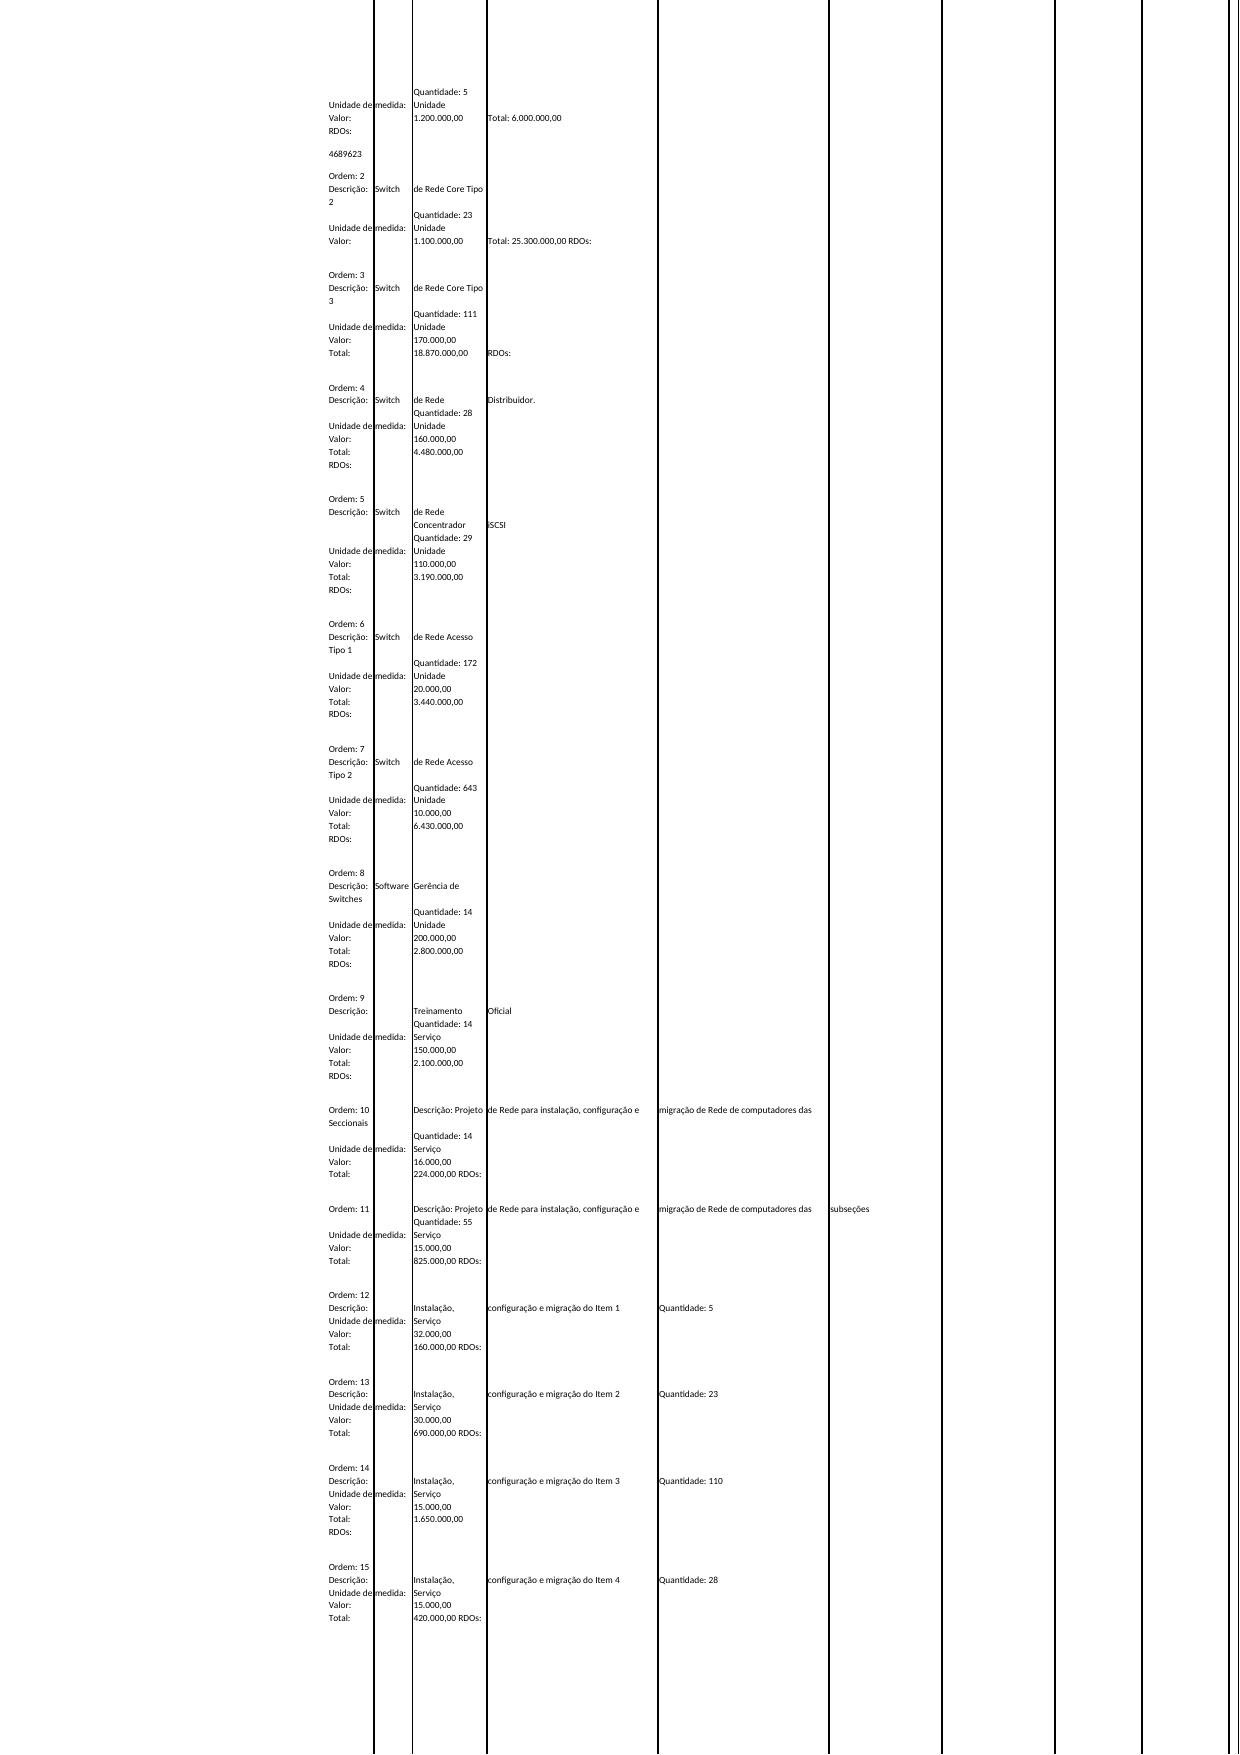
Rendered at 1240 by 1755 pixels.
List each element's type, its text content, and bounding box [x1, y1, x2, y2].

text 10.000,00 [413, 808, 486, 819]
text Valor: [328, 1328, 373, 1340]
text [1143, 1117, 1228, 1128]
text [943, 558, 1054, 570]
text 30.000,00 [413, 1414, 486, 1426]
text [1143, 1427, 1228, 1439]
text [830, 382, 941, 393]
text [830, 296, 941, 307]
text [1143, 670, 1228, 681]
text [943, 1315, 1054, 1327]
text 420.000,00 RDOs: [413, 1613, 486, 1624]
text [830, 1057, 941, 1068]
text [659, 1402, 828, 1413]
text [659, 270, 828, 281]
text Unidade [413, 421, 486, 432]
text [830, 532, 941, 544]
text [488, 808, 657, 819]
text [830, 919, 941, 931]
text [943, 148, 1054, 159]
text medida: [375, 99, 412, 111]
text [1143, 382, 1228, 393]
text [488, 1501, 657, 1512]
text Oficial [488, 1005, 657, 1017]
text [1143, 906, 1228, 918]
text [1143, 833, 1228, 845]
text [943, 1156, 1054, 1167]
text medida: [375, 1031, 412, 1043]
text [488, 1229, 657, 1241]
text Descrição: [328, 395, 373, 406]
text [1143, 1255, 1228, 1266]
text [659, 222, 828, 234]
text [659, 1427, 828, 1439]
text [488, 906, 657, 918]
text [1056, 821, 1141, 832]
text Tipo 1 [328, 644, 373, 656]
text [1143, 743, 1228, 754]
text [488, 1600, 657, 1611]
text [943, 519, 1054, 531]
text [943, 769, 1054, 780]
text [659, 1315, 828, 1327]
text Descrição: Projeto [413, 1203, 486, 1215]
text [830, 1255, 941, 1266]
text medida: [375, 919, 412, 931]
text [375, 494, 412, 505]
text [413, 1462, 486, 1473]
text [375, 1414, 412, 1426]
text Unidade de [328, 1402, 373, 1413]
text [375, 334, 412, 346]
text [943, 209, 1054, 221]
text [943, 347, 1054, 359]
text [488, 932, 657, 944]
text medida: [375, 1587, 412, 1598]
text [413, 1117, 486, 1128]
text [488, 334, 657, 346]
text [1143, 958, 1228, 969]
text RDOs: [328, 709, 373, 720]
text [1056, 584, 1141, 596]
text [488, 1130, 657, 1141]
text medida: [375, 1488, 412, 1499]
text [1056, 86, 1141, 98]
text [1056, 558, 1141, 570]
text [488, 945, 657, 957]
text Unidade de [328, 545, 373, 557]
text [943, 683, 1054, 694]
text [488, 283, 657, 294]
text [1143, 558, 1228, 570]
text 224.000,00 RDOs: [413, 1169, 486, 1180]
text [375, 958, 412, 969]
text [659, 1169, 828, 1180]
text [375, 1514, 412, 1525]
text [1143, 821, 1228, 832]
text [488, 382, 657, 393]
text [1056, 618, 1141, 630]
text [943, 1044, 1054, 1056]
text Valor: [328, 1242, 373, 1253]
text [830, 868, 941, 879]
text medida: [375, 1229, 412, 1241]
text [1056, 1117, 1141, 1128]
text [413, 1289, 486, 1301]
text [659, 446, 828, 458]
text [943, 1031, 1054, 1043]
text [659, 821, 828, 832]
text [943, 1005, 1054, 1017]
text [659, 782, 828, 793]
text [1056, 433, 1141, 445]
text [830, 631, 941, 643]
text [1056, 631, 1141, 643]
text [375, 382, 412, 393]
text [1056, 657, 1141, 668]
text [488, 696, 657, 707]
text [659, 657, 828, 668]
text [943, 1143, 1054, 1154]
text [659, 670, 828, 681]
text [488, 769, 657, 780]
text [488, 1427, 657, 1439]
text [1056, 1376, 1141, 1387]
text [830, 1289, 941, 1301]
text [659, 1143, 828, 1154]
text [943, 125, 1054, 137]
text Ordem: 4 [328, 382, 373, 393]
text [1143, 1587, 1228, 1598]
text [659, 1018, 828, 1030]
text [1143, 446, 1228, 458]
text Unidade de [328, 1031, 373, 1043]
text Total: 25.300.000,00 RDOs: [488, 235, 657, 247]
text [375, 709, 412, 720]
text [375, 86, 412, 98]
text Unidade [413, 99, 486, 111]
text [943, 1501, 1054, 1512]
text [375, 1156, 412, 1167]
text Unidade de [328, 795, 373, 806]
text Valor: [328, 932, 373, 944]
text [830, 86, 941, 98]
text [943, 906, 1054, 918]
text [1143, 893, 1228, 905]
text [659, 99, 828, 111]
text [659, 709, 828, 720]
text RDOs: [328, 1527, 373, 1538]
text [1143, 1057, 1228, 1068]
text [488, 756, 657, 767]
text [1143, 1328, 1228, 1340]
text RDOs: [328, 958, 373, 969]
text [830, 1216, 941, 1228]
text [413, 125, 486, 137]
text [488, 1462, 657, 1473]
text [830, 183, 941, 195]
text RDOs: [328, 125, 373, 137]
text [943, 670, 1054, 681]
text RDOs: [328, 584, 373, 596]
text [943, 196, 1054, 208]
text [659, 395, 828, 406]
text [943, 881, 1054, 892]
text [413, 270, 486, 281]
text [830, 507, 941, 518]
text [375, 408, 412, 419]
text [1143, 148, 1228, 159]
text [1056, 644, 1141, 656]
text Quantidade: 23 [413, 209, 486, 221]
text [659, 919, 828, 931]
text [830, 670, 941, 681]
text [1143, 1462, 1228, 1473]
text [328, 1018, 373, 1030]
text Quantidade: 5 [413, 86, 486, 98]
text [1056, 296, 1141, 307]
text [830, 1427, 941, 1439]
text 4.480.000,00 [413, 446, 486, 458]
text [375, 1462, 412, 1473]
text [1056, 992, 1141, 1004]
text [1056, 1488, 1141, 1499]
text [328, 1216, 373, 1228]
text [488, 893, 657, 905]
text Distribuidor. [488, 395, 657, 406]
text configuração e migração do Item 4 [488, 1574, 657, 1585]
text [488, 1561, 657, 1572]
text [1056, 795, 1141, 806]
text [1056, 222, 1141, 234]
text [1143, 347, 1228, 359]
text [830, 395, 941, 406]
text [830, 992, 941, 1004]
text [659, 1613, 828, 1624]
text [375, 906, 412, 918]
text 18.870.000,00 [413, 347, 486, 359]
text [830, 1018, 941, 1030]
text RDOs: [328, 833, 373, 845]
text 3.440.000,00 [413, 696, 486, 707]
text [943, 992, 1054, 1004]
text [375, 821, 412, 832]
text Switch [375, 507, 412, 518]
text [943, 507, 1054, 518]
text [375, 125, 412, 137]
text medida: [375, 670, 412, 681]
text [413, 171, 486, 182]
text Serviço [413, 1143, 486, 1154]
text [1056, 756, 1141, 767]
text [659, 494, 828, 505]
text [659, 992, 828, 1004]
text [488, 408, 657, 419]
text [659, 408, 828, 419]
text [1143, 532, 1228, 544]
text Ordem: 12 [328, 1289, 373, 1301]
text [413, 494, 486, 505]
text [943, 1289, 1054, 1301]
text 110.000,00 [413, 558, 486, 570]
text 200.000,00 [413, 932, 486, 944]
text [1143, 545, 1228, 557]
text [375, 1070, 412, 1081]
text Descrição: Projeto [413, 1104, 486, 1116]
text [375, 446, 412, 458]
text [1143, 1402, 1228, 1413]
text [488, 308, 657, 320]
text [1056, 532, 1141, 544]
text [488, 1289, 657, 1301]
text [488, 1216, 657, 1228]
text [659, 932, 828, 944]
text [659, 334, 828, 346]
text [1143, 1156, 1228, 1167]
text [488, 148, 657, 159]
text [830, 1462, 941, 1473]
text Descrição: [328, 183, 373, 195]
text [659, 1229, 828, 1241]
text Ordem: 6 [328, 618, 373, 630]
text [488, 657, 657, 668]
text RDOs: [328, 1070, 373, 1081]
text [943, 709, 1054, 720]
text [830, 1328, 941, 1340]
text [830, 743, 941, 754]
text [1056, 421, 1141, 432]
text Total: [328, 1514, 373, 1525]
text [1056, 507, 1141, 518]
text [375, 808, 412, 819]
text Serviço [413, 1315, 486, 1327]
text Ordem: 9 [328, 992, 373, 1004]
text [659, 1462, 828, 1473]
text Ordem: 14 [328, 1462, 373, 1473]
text Ordem: 13 [328, 1376, 373, 1387]
text Descrição: [328, 756, 373, 767]
text [1056, 893, 1141, 905]
text Ordem: 11 [328, 1203, 373, 1215]
text [328, 532, 373, 544]
text [1143, 1600, 1228, 1611]
text Software [375, 881, 412, 892]
text Ordem: 2 [328, 171, 373, 182]
text [830, 1315, 941, 1327]
text [375, 893, 412, 905]
text [1056, 1156, 1141, 1167]
text [1143, 1289, 1228, 1301]
text [943, 1613, 1054, 1624]
text 32.000,00 [413, 1328, 486, 1340]
text [659, 868, 828, 879]
text [1143, 932, 1228, 944]
text 6.430.000,00 [413, 821, 486, 832]
text [659, 532, 828, 544]
text [659, 1044, 828, 1056]
text [1143, 99, 1228, 111]
text [1056, 1005, 1141, 1017]
text [488, 222, 657, 234]
text Total: [328, 347, 373, 359]
text [830, 821, 941, 832]
text [1230, 296, 1238, 307]
text [1143, 395, 1228, 406]
text [488, 296, 657, 307]
text [830, 683, 941, 694]
text [1056, 1130, 1141, 1141]
text [659, 1117, 828, 1128]
text [1056, 1242, 1141, 1253]
text [1143, 1315, 1228, 1327]
text [830, 696, 941, 707]
text [1143, 1514, 1228, 1525]
text Total: [328, 571, 373, 583]
text [943, 1600, 1054, 1611]
text [1056, 1561, 1141, 1572]
text Valor: [328, 112, 373, 124]
text [943, 631, 1054, 643]
text Unidade [413, 919, 486, 931]
text [488, 1031, 657, 1043]
text [659, 1070, 828, 1081]
text [830, 433, 941, 445]
text [1056, 1501, 1141, 1512]
text [659, 1289, 828, 1301]
text [659, 1501, 828, 1512]
text [1056, 270, 1141, 281]
text [375, 433, 412, 445]
text [375, 171, 412, 182]
text Descrição: [328, 881, 373, 892]
text [659, 183, 828, 195]
text [488, 1341, 657, 1353]
text [1056, 308, 1141, 320]
text Total: [328, 1341, 373, 1353]
text [375, 459, 412, 471]
text [659, 881, 828, 892]
text [943, 222, 1054, 234]
text [1056, 494, 1141, 505]
text [659, 906, 828, 918]
text Quantidade: 28 [659, 1574, 828, 1585]
text [943, 1216, 1054, 1228]
text Total: [328, 1057, 373, 1068]
text Total: 6.000.000,00 [488, 112, 657, 124]
text [413, 148, 486, 159]
text [328, 408, 373, 419]
text [1143, 86, 1228, 98]
text [1143, 1501, 1228, 1512]
text Valor: [328, 334, 373, 346]
text [659, 1216, 828, 1228]
text [943, 618, 1054, 630]
text [943, 270, 1054, 281]
text Switch [375, 283, 412, 294]
text [830, 545, 941, 557]
text Descrição: [328, 1574, 373, 1585]
text [659, 1328, 828, 1340]
text [1143, 308, 1228, 320]
text iSCSI [488, 519, 657, 531]
text Switches [328, 893, 373, 905]
text Quantidade: 28 [413, 408, 486, 419]
text [830, 1169, 941, 1180]
text [830, 196, 941, 208]
text [659, 958, 828, 969]
text Total: [328, 446, 373, 458]
text [830, 459, 941, 471]
text [943, 1561, 1054, 1572]
text [413, 382, 486, 393]
text [488, 644, 657, 656]
text [1056, 868, 1141, 879]
text [488, 868, 657, 879]
text [943, 1587, 1054, 1598]
text [375, 644, 412, 656]
text [375, 683, 412, 694]
text [830, 932, 941, 944]
text [375, 1289, 412, 1301]
text [830, 1130, 941, 1141]
text 2.800.000,00 [413, 945, 486, 957]
text [659, 1414, 828, 1426]
text [1056, 196, 1141, 208]
text [659, 125, 828, 137]
text [943, 1130, 1054, 1141]
text [488, 558, 657, 570]
text [488, 1242, 657, 1253]
text [659, 1057, 828, 1068]
text [943, 893, 1054, 905]
text de Rede para instalação, configuração e [488, 1104, 657, 1116]
text de Rede [413, 395, 486, 406]
text [830, 125, 941, 137]
text [1056, 1527, 1141, 1538]
text [1056, 1315, 1141, 1327]
text [1056, 382, 1141, 393]
text [830, 1527, 941, 1538]
text medida: [375, 1315, 412, 1327]
text [830, 1156, 941, 1167]
text [375, 945, 412, 957]
text [1143, 421, 1228, 432]
text [488, 321, 657, 333]
text [375, 618, 412, 630]
text [943, 459, 1054, 471]
text Tipo 2 [328, 769, 373, 780]
text [1056, 148, 1141, 159]
text [943, 446, 1054, 458]
text [488, 1315, 657, 1327]
text Descrição: [328, 631, 373, 643]
text [1056, 1613, 1141, 1624]
text medida: [375, 795, 412, 806]
text Unidade de [328, 222, 373, 234]
text [375, 532, 412, 544]
text [943, 99, 1054, 111]
text [488, 919, 657, 931]
text [375, 558, 412, 570]
text [943, 1488, 1054, 1499]
text [659, 296, 828, 307]
text [943, 1229, 1054, 1241]
text [488, 1328, 657, 1340]
text [1143, 235, 1228, 247]
text Total: [328, 1427, 373, 1439]
text [375, 1561, 412, 1572]
text Switch [375, 395, 412, 406]
text [943, 112, 1054, 124]
text [488, 1117, 657, 1128]
text 170.000,00 [413, 334, 486, 346]
text [943, 395, 1054, 406]
text [1143, 868, 1228, 879]
text 1.100.000,00 [413, 235, 486, 247]
text de Rede Acesso [413, 631, 486, 643]
text Total: [328, 1255, 373, 1266]
text medida: [375, 545, 412, 557]
text de Rede Core Tipo [413, 183, 486, 195]
text [488, 571, 657, 583]
text [830, 1587, 941, 1598]
text [328, 657, 373, 668]
text 3 [328, 296, 373, 307]
text [943, 1169, 1054, 1180]
text [943, 657, 1054, 668]
text Serviço [413, 1488, 486, 1499]
text configuração e migração do Item 3 [488, 1475, 657, 1486]
text [1143, 919, 1228, 931]
text Unidade de [328, 99, 373, 111]
text [1143, 1376, 1228, 1387]
text [943, 782, 1054, 793]
text [1056, 334, 1141, 346]
text [413, 1561, 486, 1572]
text [1143, 992, 1228, 1004]
text Instalação, [413, 1302, 486, 1314]
text [375, 1216, 412, 1228]
text [943, 1527, 1054, 1538]
text [830, 421, 941, 432]
text [1143, 1005, 1228, 1017]
text [943, 1117, 1054, 1128]
text [375, 1044, 412, 1056]
text [1056, 235, 1141, 247]
text [1056, 283, 1141, 294]
text [830, 618, 941, 630]
text Descrição: [328, 507, 373, 518]
text Valor: [328, 1044, 373, 1056]
text [488, 1514, 657, 1525]
text Valor: [328, 808, 373, 819]
text [830, 1229, 941, 1241]
text [1056, 1070, 1141, 1081]
text [943, 321, 1054, 333]
text [488, 270, 657, 281]
text 16.000,00 [413, 1156, 486, 1167]
text [659, 558, 828, 570]
text [1056, 1328, 1141, 1340]
text [659, 945, 828, 957]
text Total: [328, 821, 373, 832]
text Switch [375, 183, 412, 195]
text [1056, 545, 1141, 557]
text 1.200.000,00 [413, 112, 486, 124]
text Unidade de [328, 919, 373, 931]
text Serviço [413, 1229, 486, 1241]
text [488, 1402, 657, 1413]
text [488, 743, 657, 754]
text Valor: [328, 1600, 373, 1611]
text [375, 1376, 412, 1387]
text [375, 1501, 412, 1512]
text [659, 833, 828, 845]
text [328, 308, 373, 320]
text [1056, 833, 1141, 845]
text medida: [375, 421, 412, 432]
text Total: [328, 696, 373, 707]
text [659, 1130, 828, 1141]
text [328, 519, 373, 531]
text [659, 584, 828, 596]
text [488, 670, 657, 681]
text [488, 821, 657, 832]
text [1143, 283, 1228, 294]
text [659, 1600, 828, 1611]
text [659, 618, 828, 630]
text [943, 1514, 1054, 1525]
text [1056, 919, 1141, 931]
text [488, 1169, 657, 1180]
text 2 [328, 196, 373, 208]
text [659, 808, 828, 819]
text [1056, 709, 1141, 720]
text Total: [328, 1169, 373, 1180]
text [1056, 1229, 1141, 1241]
text Descrição: [328, 1389, 373, 1400]
text [1143, 321, 1228, 333]
text [830, 1143, 941, 1154]
text [943, 932, 1054, 944]
text Instalação, [413, 1389, 486, 1400]
text [488, 1070, 657, 1081]
text [1143, 1488, 1228, 1499]
text [830, 283, 941, 294]
text Unidade de [328, 421, 373, 432]
text [943, 283, 1054, 294]
text [375, 270, 412, 281]
text [1143, 1031, 1228, 1043]
text [328, 906, 373, 918]
text Valor: [328, 235, 373, 247]
text [659, 683, 828, 694]
text [488, 1143, 657, 1154]
text [830, 808, 941, 819]
text migração de Rede de computadores das [659, 1203, 828, 1215]
text [659, 86, 828, 98]
text [375, 868, 412, 879]
text [375, 696, 412, 707]
text [830, 571, 941, 583]
text Quantidade: 111 [413, 308, 486, 320]
text [488, 1613, 657, 1624]
text [413, 196, 486, 208]
text [830, 1488, 941, 1499]
text [830, 321, 941, 333]
text Ordem: 3 [328, 270, 373, 281]
text [943, 494, 1054, 505]
text Quantidade: 172 [413, 657, 486, 668]
text [375, 148, 412, 159]
text [1143, 334, 1228, 346]
text [830, 657, 941, 668]
text 4689623 [328, 148, 373, 159]
text migração de Rede de computadores das [659, 1104, 828, 1116]
text Unidade [413, 321, 486, 333]
text [659, 1341, 828, 1353]
text [1143, 696, 1228, 707]
text [488, 881, 657, 892]
text [1056, 906, 1141, 918]
text [1056, 321, 1141, 333]
text Unidade [413, 670, 486, 681]
text [659, 347, 828, 359]
text [1143, 1130, 1228, 1141]
text Quantidade: 14 [413, 1018, 486, 1030]
text Instalação, [413, 1574, 486, 1585]
text 20.000,00 [413, 683, 486, 694]
text Serviço [413, 1587, 486, 1598]
text Unidade de [328, 321, 373, 333]
text [1143, 1229, 1228, 1241]
text [375, 769, 412, 780]
text [328, 209, 373, 221]
text [830, 945, 941, 957]
text [1056, 1587, 1141, 1598]
text [375, 1328, 412, 1340]
text [1056, 696, 1141, 707]
text [1143, 584, 1228, 596]
text Quantidade: 55 [413, 1216, 486, 1228]
text [413, 618, 486, 630]
text Total: [328, 945, 373, 957]
text [830, 209, 941, 221]
text [943, 795, 1054, 806]
text [830, 1242, 941, 1253]
text Instalação, [413, 1475, 486, 1486]
text [1143, 507, 1228, 518]
text [375, 833, 412, 845]
text [943, 1376, 1054, 1387]
text [830, 558, 941, 570]
text [1056, 808, 1141, 819]
text [413, 893, 486, 905]
text Treinamento [413, 1005, 486, 1017]
text [488, 196, 657, 208]
text [830, 833, 941, 845]
text [328, 86, 373, 98]
text [830, 1070, 941, 1081]
text [1056, 459, 1141, 471]
text Unidade de [328, 1229, 373, 1241]
text Quantidade: 14 [413, 906, 486, 918]
text [1143, 1561, 1228, 1572]
text [375, 932, 412, 944]
text [943, 1255, 1054, 1266]
text Switch [375, 756, 412, 767]
text [1056, 945, 1141, 957]
text [488, 1255, 657, 1266]
text [943, 171, 1054, 182]
text [943, 743, 1054, 754]
text [1056, 99, 1141, 111]
text medida: [375, 1143, 412, 1154]
text [1143, 1242, 1228, 1253]
text [413, 1376, 486, 1387]
text [1056, 112, 1141, 124]
text [1056, 1414, 1141, 1426]
text [1056, 1289, 1141, 1301]
text medida: [375, 1402, 412, 1413]
text [943, 235, 1054, 247]
text [659, 644, 828, 656]
text [943, 532, 1054, 544]
text [1143, 494, 1228, 505]
text [830, 1561, 941, 1572]
text [830, 1117, 941, 1128]
text Descrição: [328, 1005, 373, 1017]
text de Rede para instalação, configuração e [488, 1203, 657, 1215]
text [488, 1057, 657, 1068]
text [413, 1527, 486, 1538]
text [488, 507, 657, 518]
text Unidade de [328, 670, 373, 681]
text [375, 1600, 412, 1611]
text [943, 382, 1054, 393]
text Unidade [413, 222, 486, 234]
text [830, 1031, 941, 1043]
text [1143, 881, 1228, 892]
text [830, 893, 941, 905]
text configuração e migração do Item 1 [488, 1302, 657, 1314]
text [659, 112, 828, 124]
text [375, 1018, 412, 1030]
text subseções [830, 1203, 941, 1215]
text [830, 958, 941, 969]
text [488, 782, 657, 793]
text [659, 571, 828, 583]
text Total: [328, 1613, 373, 1624]
text [1056, 571, 1141, 583]
text [1143, 1613, 1228, 1624]
text [1143, 683, 1228, 694]
text Unidade de [328, 1143, 373, 1154]
text medida: [375, 222, 412, 234]
text [1143, 1044, 1228, 1056]
text [1056, 1462, 1141, 1473]
text de Rede Acesso [413, 756, 486, 767]
text [943, 1057, 1054, 1068]
text [413, 833, 486, 845]
text Ordem: 5 [328, 494, 373, 505]
text [375, 1057, 412, 1068]
text Valor: [328, 683, 373, 694]
text [830, 235, 941, 247]
text [1056, 782, 1141, 793]
text [413, 296, 486, 307]
text 825.000,00 RDOs: [413, 1255, 486, 1266]
text [830, 1514, 941, 1525]
text [1056, 209, 1141, 221]
text Ordem: 7 [328, 743, 373, 754]
text [413, 709, 486, 720]
text [830, 1600, 941, 1611]
text Quantidade: 29 [413, 532, 486, 544]
text Valor: [328, 1501, 373, 1512]
text [659, 545, 828, 557]
text [1056, 743, 1141, 754]
text [830, 769, 941, 780]
text [659, 743, 828, 754]
text [1143, 519, 1228, 531]
text [375, 657, 412, 668]
text Quantidade: 14 [413, 1130, 486, 1141]
text [1230, 196, 1238, 208]
text [943, 86, 1054, 98]
text RDOs: [488, 347, 657, 359]
text [1056, 1255, 1141, 1266]
text Serviço [413, 1402, 486, 1413]
text [1056, 446, 1141, 458]
text [1143, 618, 1228, 630]
text [488, 99, 657, 111]
text [1056, 1018, 1141, 1030]
text [1056, 125, 1141, 137]
text [375, 1242, 412, 1253]
text [1143, 459, 1228, 471]
text [1143, 644, 1228, 656]
text [830, 795, 941, 806]
text [1143, 222, 1228, 234]
text [488, 86, 657, 98]
text [1056, 958, 1141, 969]
text Unidade de [328, 1315, 373, 1327]
text [659, 507, 828, 518]
text [413, 769, 486, 780]
text [488, 1488, 657, 1499]
text Quantidade: 110 [659, 1475, 828, 1486]
text [1056, 347, 1141, 359]
text [943, 1328, 1054, 1340]
text [1143, 196, 1228, 208]
text Seccionais [328, 1117, 373, 1128]
text [488, 1587, 657, 1598]
text Unidade de [328, 1488, 373, 1499]
text [375, 584, 412, 596]
text [1056, 1600, 1141, 1611]
text [1143, 571, 1228, 583]
text configuração e migração do Item 2 [488, 1389, 657, 1400]
text [830, 1005, 941, 1017]
text de Rede [413, 507, 486, 518]
text [488, 1527, 657, 1538]
text [488, 532, 657, 544]
text [659, 1005, 828, 1017]
text [659, 1255, 828, 1266]
text [659, 148, 828, 159]
text 690.000,00 RDOs: [413, 1427, 486, 1439]
text [413, 584, 486, 596]
text [830, 1402, 941, 1413]
text [1056, 395, 1141, 406]
text [830, 709, 941, 720]
text [659, 1156, 828, 1167]
text [1143, 657, 1228, 668]
text [943, 644, 1054, 656]
text [830, 1613, 941, 1624]
text [830, 881, 941, 892]
text [1143, 709, 1228, 720]
text [1056, 1044, 1141, 1056]
text [1056, 408, 1141, 419]
text [1143, 296, 1228, 307]
text [413, 868, 486, 879]
text [1143, 769, 1228, 780]
text 160.000,00 [413, 433, 486, 445]
text [1143, 945, 1228, 957]
text [375, 519, 412, 531]
text [943, 1427, 1054, 1439]
text [659, 196, 828, 208]
text [1143, 782, 1228, 793]
text 15.000,00 [413, 1242, 486, 1253]
text [1143, 795, 1228, 806]
text [659, 171, 828, 182]
text [375, 1130, 412, 1141]
text 1.650.000,00 [413, 1514, 486, 1525]
text [328, 1130, 373, 1141]
text [943, 1242, 1054, 1253]
text [375, 992, 412, 1004]
text [830, 308, 941, 320]
text [488, 125, 657, 137]
text 160.000,00 RDOs: [413, 1341, 486, 1353]
text 150.000,00 [413, 1044, 486, 1056]
text [1143, 756, 1228, 767]
text [943, 1414, 1054, 1426]
text Descrição: [328, 1475, 373, 1486]
text [659, 1514, 828, 1525]
text [488, 709, 657, 720]
text [830, 99, 941, 111]
text [1056, 1514, 1141, 1525]
text [488, 459, 657, 471]
text [943, 408, 1054, 419]
text 15.000,00 [413, 1501, 486, 1512]
text [1143, 171, 1228, 182]
text [413, 1070, 486, 1081]
text [943, 584, 1054, 596]
text [830, 1341, 941, 1353]
text [659, 769, 828, 780]
text [1056, 683, 1141, 694]
text [943, 919, 1054, 931]
text [830, 1414, 941, 1426]
text [659, 321, 828, 333]
text [1056, 1402, 1141, 1413]
text Descrição: [328, 283, 373, 294]
text [488, 795, 657, 806]
text [659, 459, 828, 471]
text [943, 821, 1054, 832]
text [375, 308, 412, 320]
text [830, 1501, 941, 1512]
text [659, 1527, 828, 1538]
text [488, 1156, 657, 1167]
text [830, 1376, 941, 1387]
text [830, 494, 941, 505]
text [830, 519, 941, 531]
text [659, 308, 828, 320]
text [1056, 1427, 1141, 1439]
text [1143, 1341, 1228, 1353]
text Ordem: 10 [328, 1104, 373, 1116]
text [488, 421, 657, 432]
text [488, 992, 657, 1004]
text Ordem: 15 [328, 1561, 373, 1572]
text [375, 1527, 412, 1538]
text de Rede Core Tipo [413, 283, 486, 294]
text [830, 112, 941, 124]
text [1056, 1031, 1141, 1043]
text [1143, 183, 1228, 195]
text [659, 795, 828, 806]
text [1056, 932, 1141, 944]
text [1143, 1169, 1228, 1180]
text [1143, 408, 1228, 419]
text [830, 446, 941, 458]
text [488, 545, 657, 557]
text [488, 183, 657, 195]
text [488, 683, 657, 694]
text [830, 584, 941, 596]
text [488, 171, 657, 182]
text [413, 459, 486, 471]
text [830, 756, 941, 767]
text [328, 782, 373, 793]
text Valor: [328, 433, 373, 445]
text [659, 382, 828, 393]
text [659, 1488, 828, 1499]
text [943, 308, 1054, 320]
text Serviço [413, 1031, 486, 1043]
text [1143, 209, 1228, 221]
text [830, 1044, 941, 1056]
text [659, 519, 828, 531]
text [1143, 1143, 1228, 1154]
text [413, 743, 486, 754]
text Unidade [413, 545, 486, 557]
text [1143, 125, 1228, 137]
text [943, 958, 1054, 969]
text Quantidade: 643 [413, 782, 486, 793]
text 3.190.000,00 [413, 571, 486, 583]
text [943, 945, 1054, 957]
text 15.000,00 [413, 1600, 486, 1611]
text [488, 584, 657, 596]
text [488, 958, 657, 969]
text [943, 1341, 1054, 1353]
text [1143, 433, 1228, 445]
text [830, 148, 941, 159]
text [659, 1587, 828, 1598]
text [1056, 1169, 1141, 1180]
text [943, 696, 1054, 707]
text [375, 571, 412, 583]
text [659, 433, 828, 445]
text Valor: [328, 1414, 373, 1426]
text [830, 782, 941, 793]
text [1056, 183, 1141, 195]
text [830, 347, 941, 359]
text [659, 209, 828, 221]
text [659, 696, 828, 707]
text [830, 171, 941, 182]
text [659, 1376, 828, 1387]
text [830, 270, 941, 281]
text [943, 1070, 1054, 1081]
text medida: [375, 321, 412, 333]
text [488, 1018, 657, 1030]
text [1143, 1070, 1228, 1081]
text [413, 958, 486, 969]
text [1143, 1527, 1228, 1538]
text RDOs: [328, 459, 373, 471]
text [488, 494, 657, 505]
text [488, 1414, 657, 1426]
text [659, 631, 828, 643]
text Quantidade: 23 [659, 1389, 828, 1400]
text [1143, 1216, 1228, 1228]
text Valor: [328, 558, 373, 570]
text [659, 283, 828, 294]
text [943, 1018, 1054, 1030]
text Unidade de [328, 1587, 373, 1598]
text [1056, 171, 1141, 182]
text 2.100.000,00 [413, 1057, 486, 1068]
text [488, 618, 657, 630]
text [1143, 270, 1228, 281]
text [659, 893, 828, 905]
text [943, 334, 1054, 346]
text [488, 1376, 657, 1387]
text [488, 833, 657, 845]
text [488, 433, 657, 445]
text [659, 756, 828, 767]
text Switch [375, 631, 412, 643]
text Ordem: 8 [328, 868, 373, 879]
text [1056, 1341, 1141, 1353]
text [659, 235, 828, 247]
text [375, 782, 412, 793]
text [1143, 631, 1228, 643]
text [943, 433, 1054, 445]
text [659, 421, 828, 432]
text [1056, 1057, 1141, 1068]
text [1056, 1216, 1141, 1228]
text [488, 631, 657, 643]
text [375, 1117, 412, 1128]
text [1056, 881, 1141, 892]
text [413, 644, 486, 656]
text [943, 545, 1054, 557]
text Unidade [413, 795, 486, 806]
text [1143, 808, 1228, 819]
text [659, 1031, 828, 1043]
text [943, 1462, 1054, 1473]
text [1143, 1018, 1228, 1030]
text Concentrador [413, 519, 486, 531]
text [830, 644, 941, 656]
text [488, 209, 657, 221]
text [943, 183, 1054, 195]
text [375, 196, 412, 208]
text [943, 421, 1054, 432]
text [1056, 1143, 1141, 1154]
text [830, 334, 941, 346]
text Valor: [328, 1156, 373, 1167]
text [943, 868, 1054, 879]
text [830, 408, 941, 419]
text [375, 743, 412, 754]
text [830, 222, 941, 234]
text [943, 296, 1054, 307]
text Gerência de [413, 881, 486, 892]
text [1143, 1414, 1228, 1426]
text [488, 1044, 657, 1056]
text [830, 906, 941, 918]
text [943, 833, 1054, 845]
text [1056, 519, 1141, 531]
text [375, 296, 412, 307]
text [943, 808, 1054, 819]
text [943, 571, 1054, 583]
text [943, 1402, 1054, 1413]
text Quantidade: 5 [659, 1302, 828, 1314]
text [488, 446, 657, 458]
text [943, 756, 1054, 767]
text [1143, 112, 1228, 124]
text [1056, 670, 1141, 681]
text [659, 1561, 828, 1572]
text [1056, 769, 1141, 780]
text [659, 1242, 828, 1253]
text [413, 992, 486, 1004]
text [375, 209, 412, 221]
text Descrição: [328, 1302, 373, 1314]
